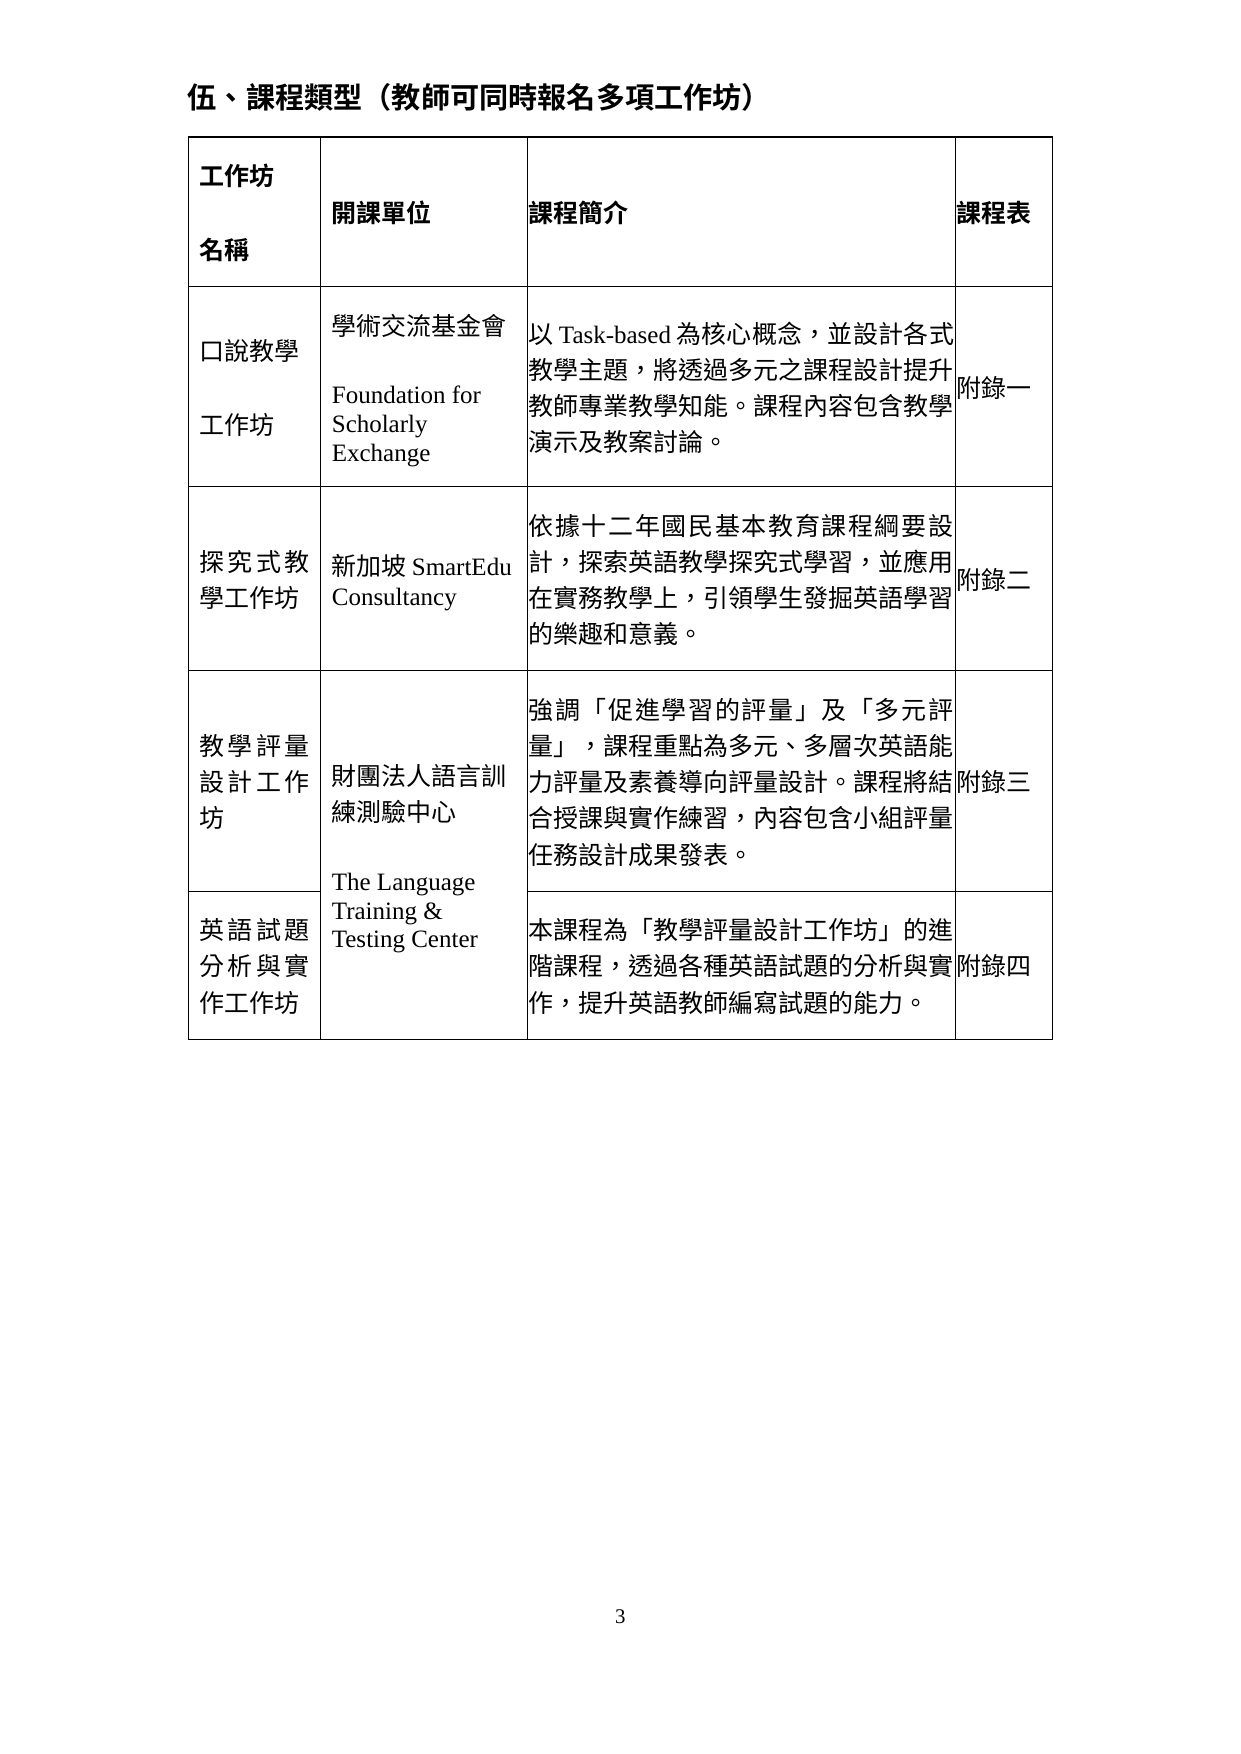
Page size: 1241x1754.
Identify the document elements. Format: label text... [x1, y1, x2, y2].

table_cell 依據十二年國民基本教育課程綱要設計，探索英語教學探究式學習，並應用在實務教學上，引領學生發掘英語學習的樂趣和意義。 [528, 487, 955, 670]
table_cell 探究式教學工作坊 [189, 487, 320, 670]
table_cell 財團法人語言訓練測驗中心 The Language Training & Testing Center [321, 671, 527, 1038]
table_cell 附錄二 [956, 487, 1052, 670]
table_header 課程簡介 [528, 138, 955, 286]
table_header 課程表 [956, 138, 1052, 286]
table_cell 附錄三 [956, 671, 1052, 891]
table_cell 學術交流基金會 Foundation for Scholarly Exchange [321, 287, 527, 486]
text 伍、課程類型（教師可同時報名多項工作坊） [187, 75, 1053, 117]
table_cell 英語試題分析與實作工作坊 [189, 892, 320, 1038]
table_cell 教學評量設計工作坊 [189, 671, 320, 891]
table_cell 以Task-based為核心概念，並設計各式教學主題，將透過多元之課程設計提升教師專業教學知能。課程內容包含教學演示及教案討論。 [528, 287, 955, 486]
table_cell 附錄四 [956, 892, 1052, 1038]
table_cell 強調「促進學習的評量」及「多元評量」，課程重點為多元、多層次英語能力評量及素養導向評量設計。課程將結合授課與實作練習，內容包含小組評量任務設計成果發表。 [528, 671, 955, 891]
table_cell 附錄一 [956, 287, 1052, 486]
table_header 工作坊 名稱 [189, 138, 320, 286]
table_cell 本課程為「教學評量設計工作坊」的進階課程，透過各種英語試題的分析與實作，提升英語教師編寫試題的能力。 [528, 892, 955, 1038]
table_cell 口說教學 工作坊 [189, 287, 320, 486]
table_cell 新加坡SmartEdu Consultancy [321, 487, 527, 670]
table_header 開課單位 [321, 138, 527, 286]
